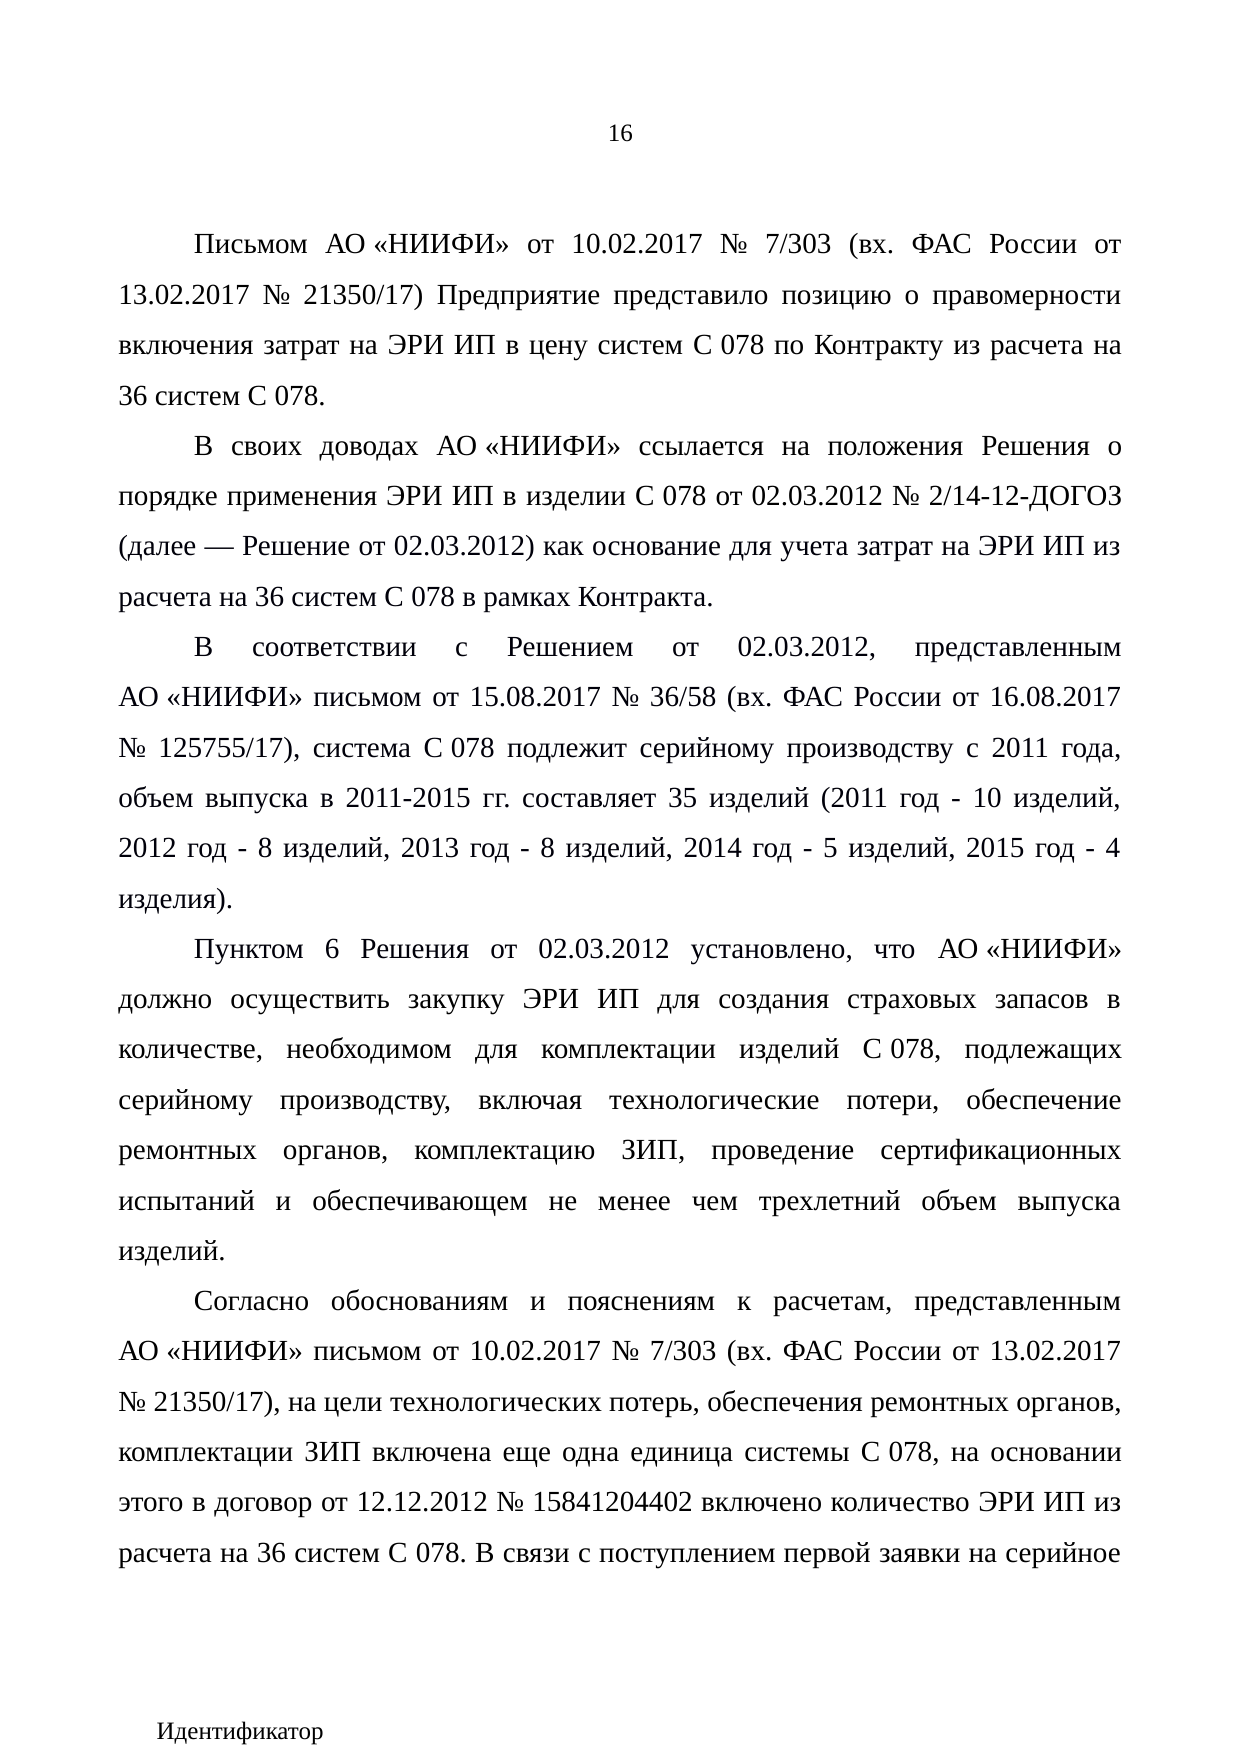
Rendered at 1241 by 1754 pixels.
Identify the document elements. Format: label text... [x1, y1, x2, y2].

text В своих доводах АО «НИИФИ» ссылается на положения Решения о порядке применения ЭРИ ИП в изделии С 078 от 02.03.2012 № 2/14-12-ДОГОЗ (далее — Решение от 02.03.2012) как основание для учета затрат на ЭРИ ИП из расчета на 36 систем С 078 в рамках Контракта. [118, 428, 1122, 612]
text Согласно обоснованиям и пояснениям к расчетам, представленным АО «НИИФИ» письмом от 10.02.2017 № 7/303 (вх. ФАС России от 13.02.2017 № 21350/17), на цели технологических потерь, обеспечения ремонтных органов, комплектации ЗИП включена еще одна единица системы С 078, на основании этого в договор от 12.12.2012 № 15841204402 включено количество ЭРИ ИП из расчета на 36 систем С 078. В связи с поступлением первой заявки на серийное [118, 1283, 1122, 1568]
text В соответствии с Решением от 02.03.2012, представленным АО «НИИФИ» письмом от 15.08.2017 № 36/58 (вх. ФАС России от 16.08.2017 № 125755/17), система С 078 подлежит серийному производству с 2011 года, объем выпуска в 2011-2015 гг. составляет 35 изделий (2011 год - 10 изделий, 2012 год - 8 изделий, 2013 год - 8 изделий, 2014 год - 5 изделий, 2015 год - 4 изделия). [118, 629, 1122, 914]
text Письмом АО «НИИФИ» от 10.02.2017 № 7/303 (вх. ФАС России от 13.02.2017 № 21350/17) Предприятие представило позицию о правомерности включения затрат на ЭРИ ИП в цену систем С 078 по Контракту из расчета на 36 систем С 078. [118, 227, 1122, 411]
text Пунктом 6 Решения от 02.03.2012 установлено, что АО «НИИФИ» должно осуществить закупку ЭРИ ИП для создания страховых запасов в количестве, необходимом для комплектации изделий С 078, подлежащих серийному производству, включая технологические потери, обеспечение ремонтных органов, комплектацию ЗИП, проведение сертификационных испытаний и обеспечивающем не менее чем трехлетний объем выпуска изделий. [118, 931, 1122, 1266]
